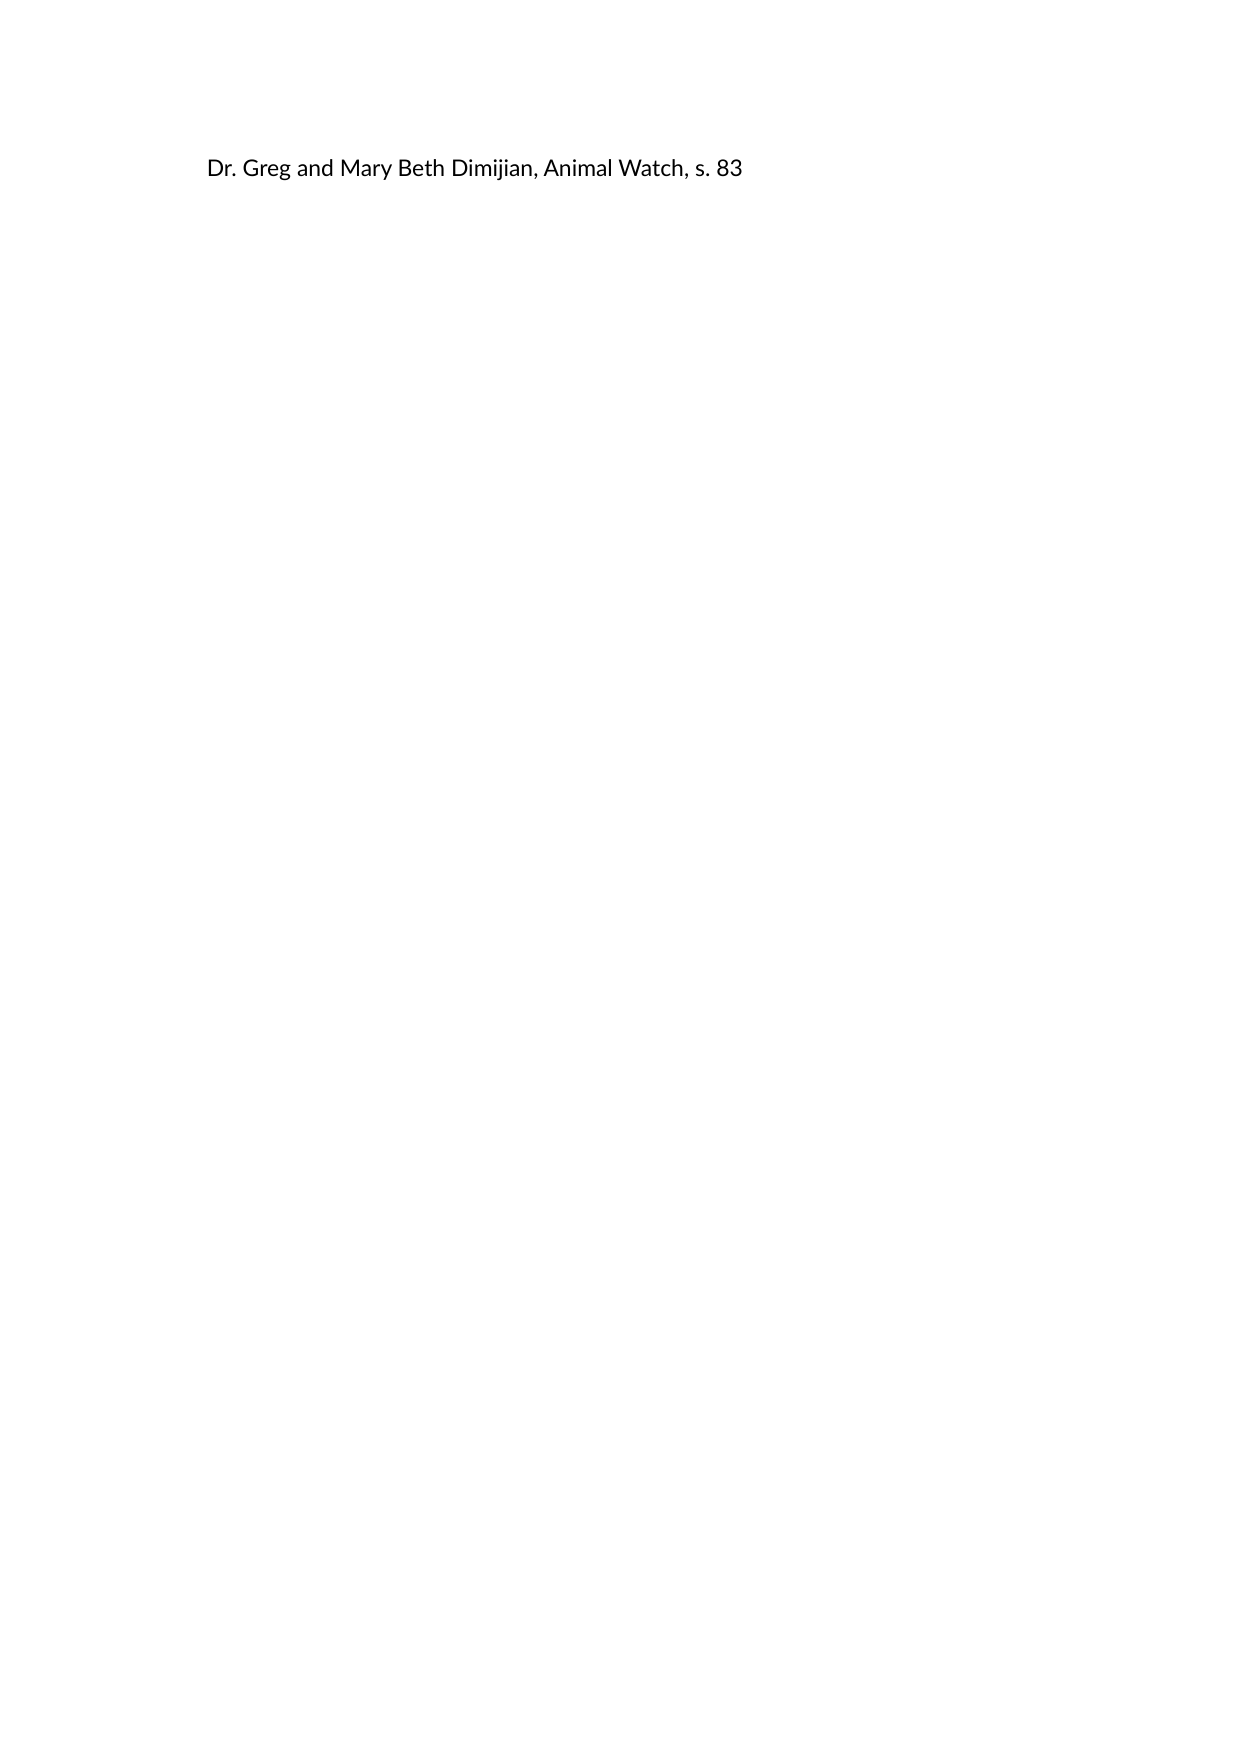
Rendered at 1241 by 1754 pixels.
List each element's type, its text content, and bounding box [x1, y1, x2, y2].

text Dr. Greg and Mary Beth Dimijian, Animal Watch, s. 83 [148, 148, 1093, 183]
